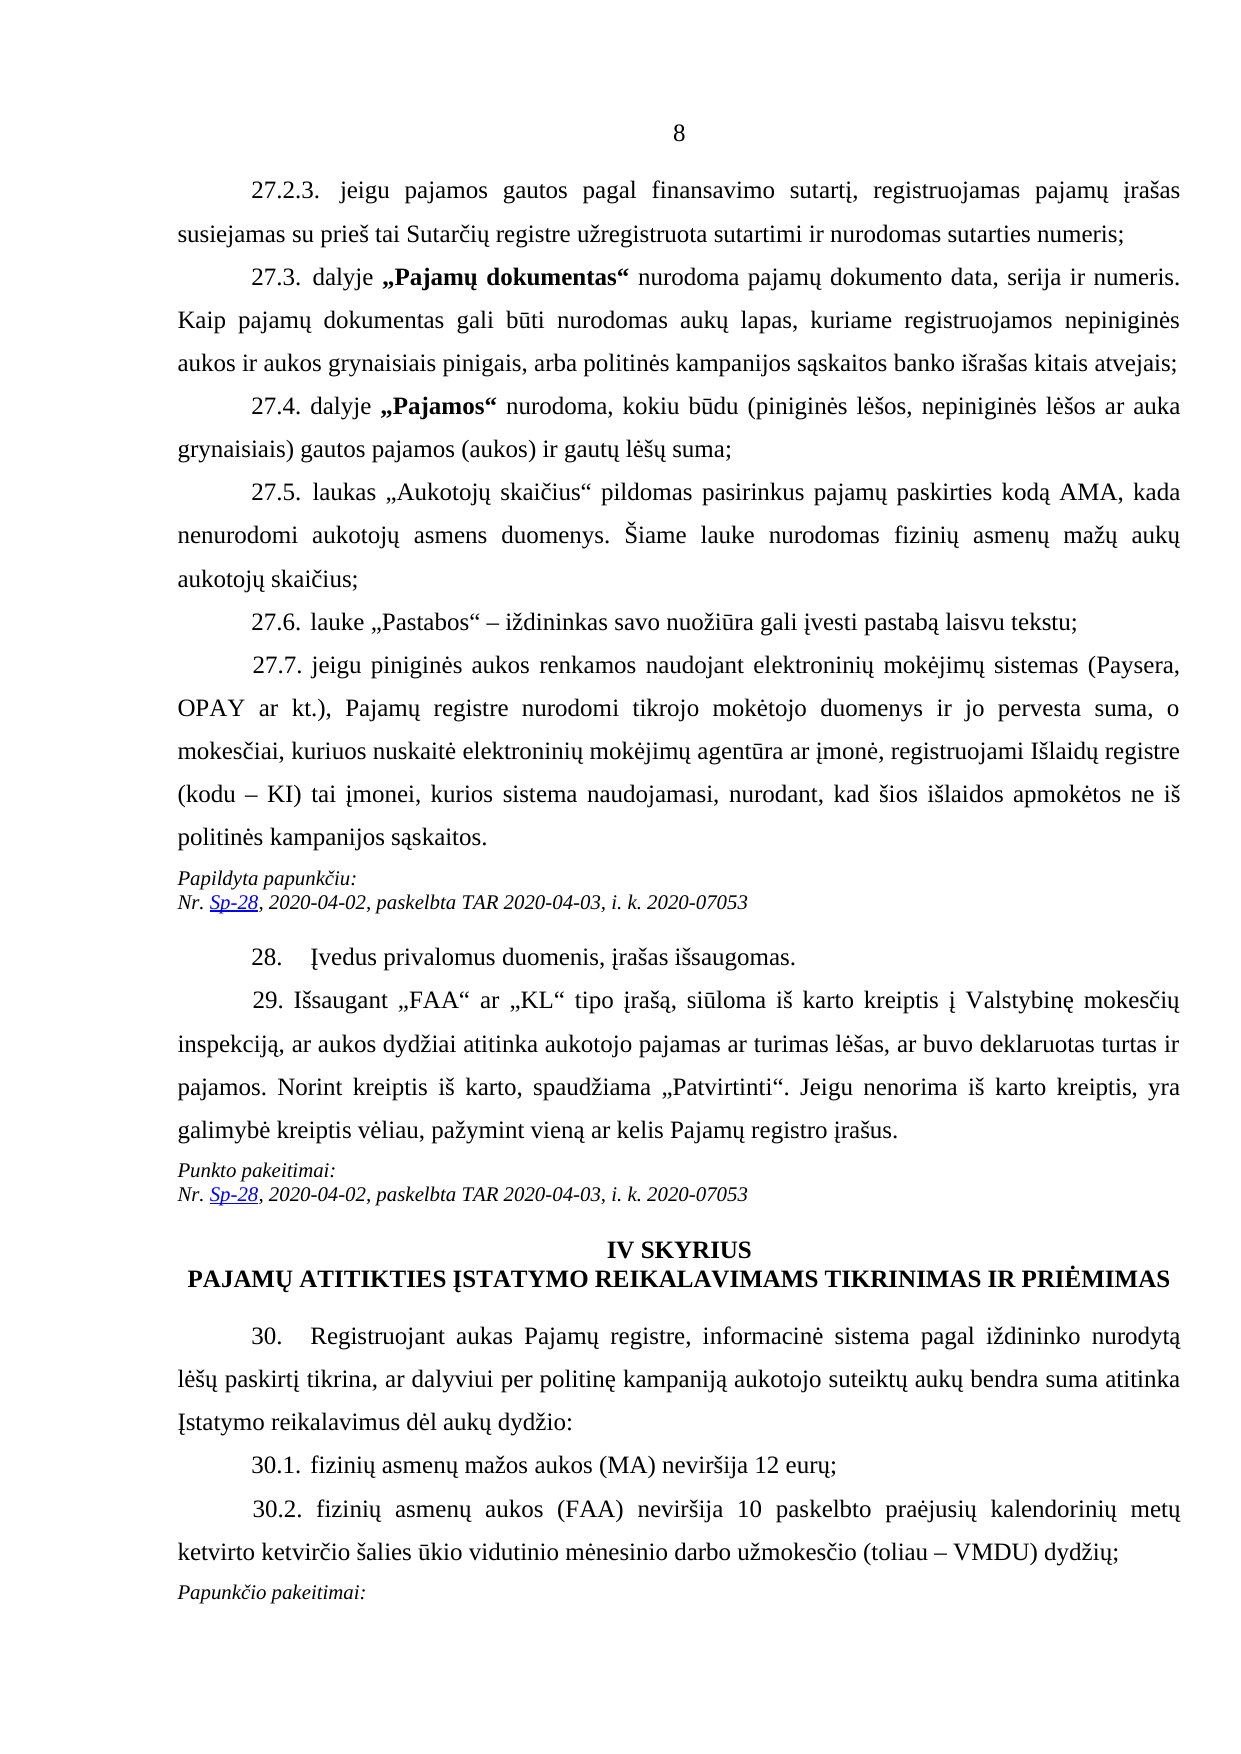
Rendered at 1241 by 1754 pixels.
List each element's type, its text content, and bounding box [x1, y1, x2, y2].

text Papunkčio pakeitimai: [177, 1580, 1181, 1604]
text 27.3. dalyje „Pajamų dokumentas“ nurodoma pajamų dokumento data, serija ir numeris. Kaip pajamų dokumentas gali būti nurodomas aukų lapas, kuriame registruojamos nepiniginės aukos ir aukos grynaisiais pinigais, arba politinės kampanijos sąskaitos banko išrašas kitais atvejais; [177, 262, 1181, 377]
text 30.2. fizinių asmenų aukos (FAA) neviršija 10 paskelbto praėjusių kalendorinių metų ketvirto ketvirčio šalies ūkio vidutinio mėnesinio darbo užmokesčio (toliau – VMDU) dydžių; [177, 1494, 1181, 1566]
text 29. Išsaugant „FAA“ ar „KL“ tipo įrašą, siūloma iš karto kreiptis į Valstybinę mokesčių inspekciją, ar aukos dydžiai atitinka aukotojo pajamas ar turimas lėšas, ar buvo deklaruotas turtas ir pajamos. Norint kreiptis iš karto, spaudžiama „Patvirtinti“. Jeigu nenorima iš karto kreiptis, yra galimybė kreiptis vėliau, pažymint vieną ar kelis Pajamų registro įrašus. [177, 986, 1181, 1144]
text 27.6. lauke „Pastabos“ – iždininkas savo nuožiūra gali įvesti pastabą laisvu tekstu; [177, 607, 1181, 636]
text 30.1. fizinių asmenų mažos aukos (MA) neviršija 12 eurų; [177, 1451, 1181, 1479]
text IV SKYRIUS [177, 1235, 1181, 1264]
text 30. Registruojant aukas Pajamų registre, informacinė sistema pagal iždininko nurodytą lėšų paskirtį tikrina, ar dalyviui per politinę kampaniją aukotojo suteiktų aukų bendra suma atitinka Įstatymo reikalavimus dėl aukų dydžio: [177, 1321, 1181, 1436]
text Punkto pakeitimai: [177, 1158, 1181, 1182]
text Nr. Sp-28, 2020-04-02, paskelbta TAR 2020-04-03, i. k. 2020-07053 [177, 890, 1181, 914]
text 27.2.3. jeigu pajamos gautos pagal finansavimo sutartį, registruojamas pajamų įrašas susiejamas su prieš tai Sutarčių registre užregistruota sutartimi ir nurodomas sutarties numeris; [177, 176, 1181, 247]
text 27.4. dalyje „Pajamos“ nurodoma, kokiu būdu (piniginės lėšos, nepiniginės lėšos ar auka grynaisiais) gautos pajamos (aukos) ir gautų lėšų suma; [177, 391, 1181, 463]
text Papildyta papunkčiu: [177, 866, 1181, 890]
text 27.7. jeigu piniginės aukos renkamos naudojant elektroninių mokėjimų sistemas (Paysera, OPAY ar kt.), Pajamų registre nurodomi tikrojo mokėtojo duomenys ir jo pervesta suma, o mokesčiai, kuriuos nuskaitė elektroninių mokėjimų agentūra ar įmonė, registruojami Išlaidų registre (kodu – KI) tai įmonei, kurios sistema naudojamasi, nurodant, kad šios išlaidos apmokėtos ne iš politinės kampanijos sąskaitos. [177, 650, 1181, 851]
text 28. Įvedus privalomus duomenis, įrašas išsaugomas. [177, 942, 1181, 971]
text PAJAMŲ ATITIKTIES ĮSTATYMO REIKALAVIMAMS TIKRINIMAS IR PRIĖMIMAS [177, 1264, 1181, 1292]
text 27.5. laukas „Aukotojų skaičius“ pildomas pasirinkus pajamų paskirties kodą AMA, kada nenurodomi aukotojų asmens duomenys. Šiame lauke nurodomas fizinių asmenų mažų aukų aukotojų skaičius; [177, 477, 1181, 592]
text Nr. Sp-28, 2020-04-02, paskelbta TAR 2020-04-03, i. k. 2020-07053 [177, 1182, 1181, 1206]
